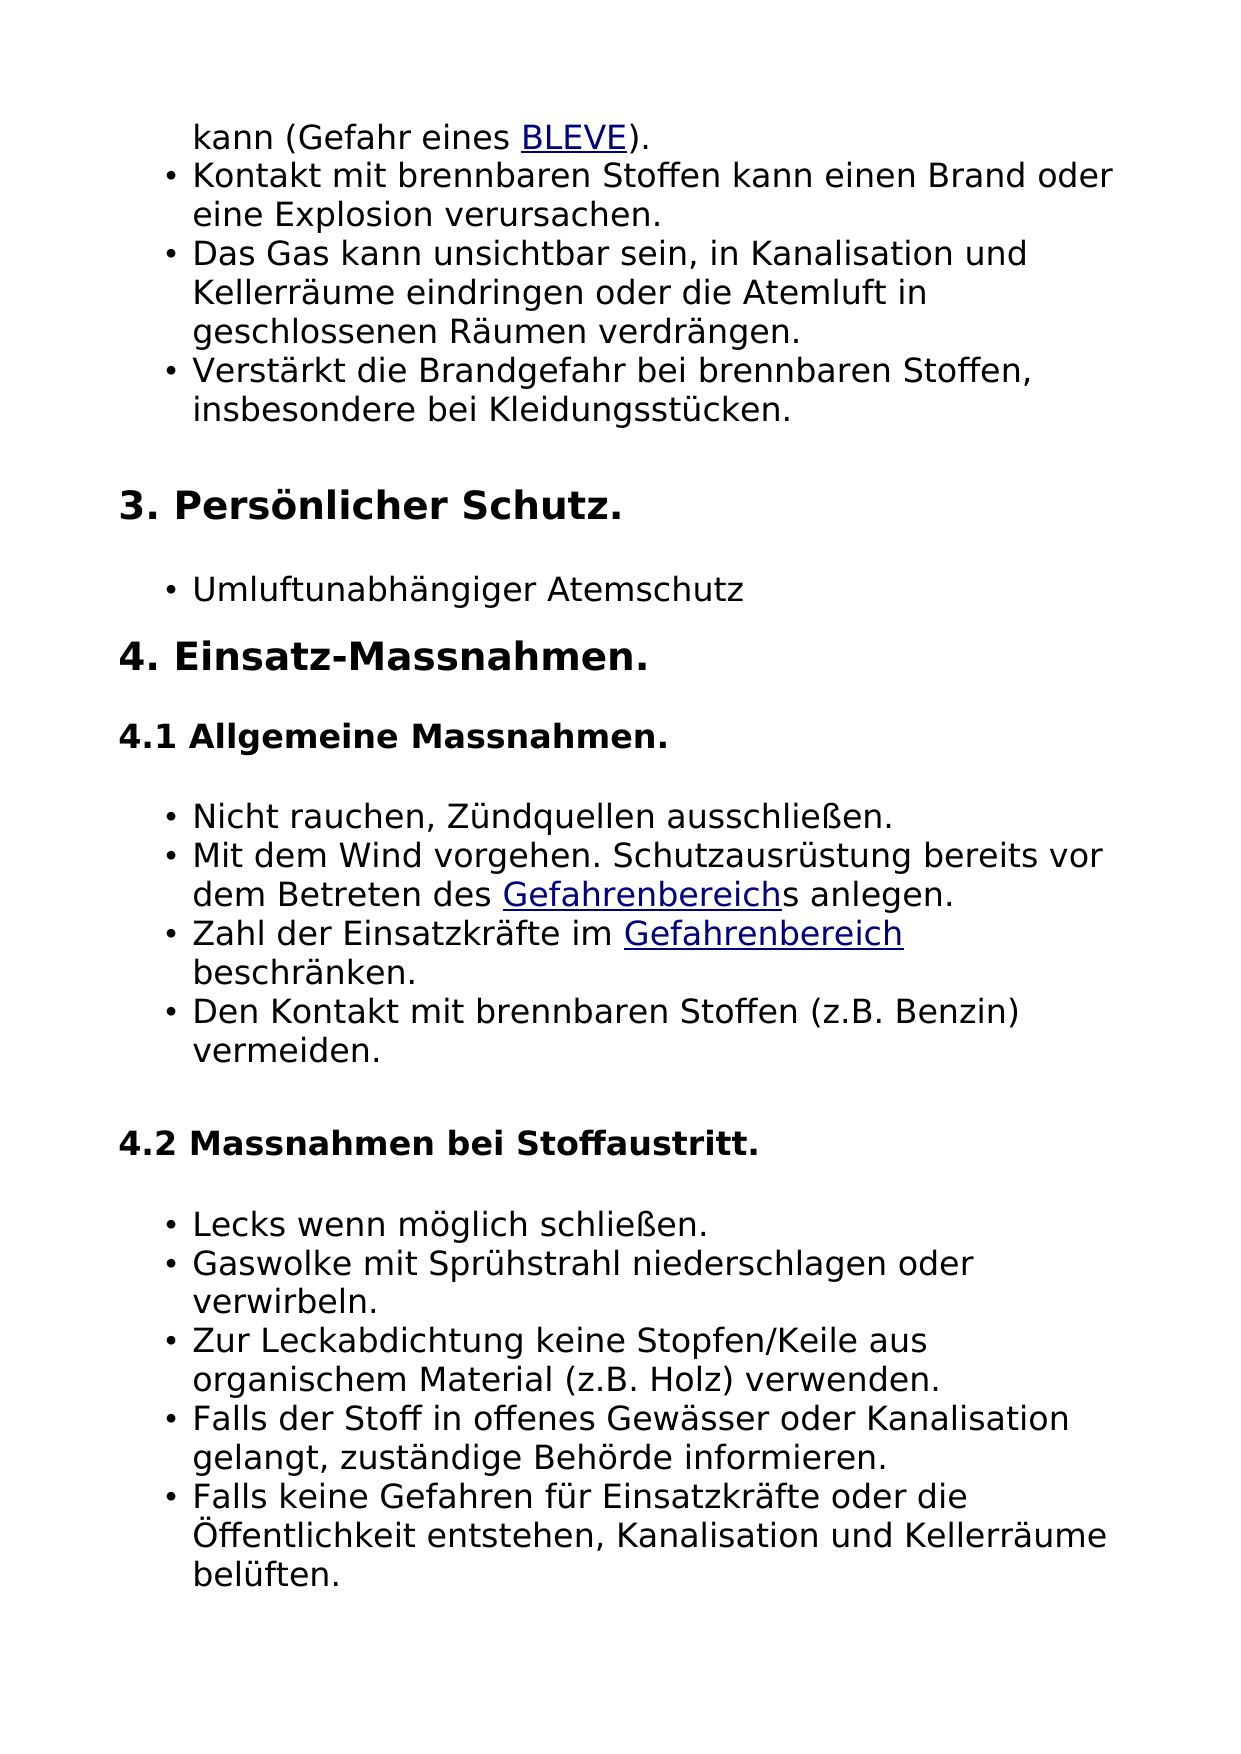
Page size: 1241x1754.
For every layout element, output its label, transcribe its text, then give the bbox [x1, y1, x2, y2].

list Gaswolke mit Sprühstrahl niederschlagen oder verwirbeln. [177, 1244, 1122, 1322]
list Nicht rauchen, Zündquellen ausschließen. [177, 798, 1122, 837]
list Das Gas kann unsichtbar sein, in Kanalisation und Kellerräume eindringen oder die Atemluft in geschlossenen Räumen verdrängen. [177, 235, 1122, 351]
subtitle 4. Einsatz-Massnahmen. [118, 634, 1122, 680]
list Zahl der Einsatzkräfte im Gefahrenbereich beschränken. [177, 914, 1122, 992]
list Kontakt mit brennbaren Stoffen kann einen Brand oder eine Explosion verursachen. [177, 157, 1122, 235]
subtitle 4.1 Allgemeine Massnahmen. [118, 717, 1122, 756]
subtitle 4.2 Massnahmen bei Stoffaustritt. [118, 1124, 1122, 1163]
list kann (Gefahr eines BLEVE). [177, 118, 1122, 157]
list Lecks wenn möglich schließen. [177, 1205, 1122, 1244]
list Falls keine Gefahren für Einsatzkräfte oder die Öffentlichkeit entstehen, Kanalisation und Kellerräume belüften. [177, 1477, 1122, 1594]
list Verstärkt die Brandgefahr bei brennbaren Stoffen, insbesondere bei Kleidungsstücken. [177, 351, 1122, 429]
list Mit dem Wind vorgehen. Schutzausrüstung bereits vor dem Betreten des Gefahrenbereichs anlegen. [177, 837, 1122, 914]
list Umluftunabhängiger Atemschutz [177, 571, 1122, 609]
list Den Kontakt mit brennbaren Stoffen (z.B. Benzin) vermeiden. [177, 992, 1122, 1070]
subtitle 3. Persönlicher Schutz. [118, 483, 1122, 529]
list Zur Leckabdichtung keine Stopfen/Keile aus organischem Material (z.B. Holz) verwenden. [177, 1322, 1122, 1399]
list Falls der Stoff in offenes Gewässer oder Kanalisation gelangt, zuständige Behörde informieren. [177, 1399, 1122, 1477]
